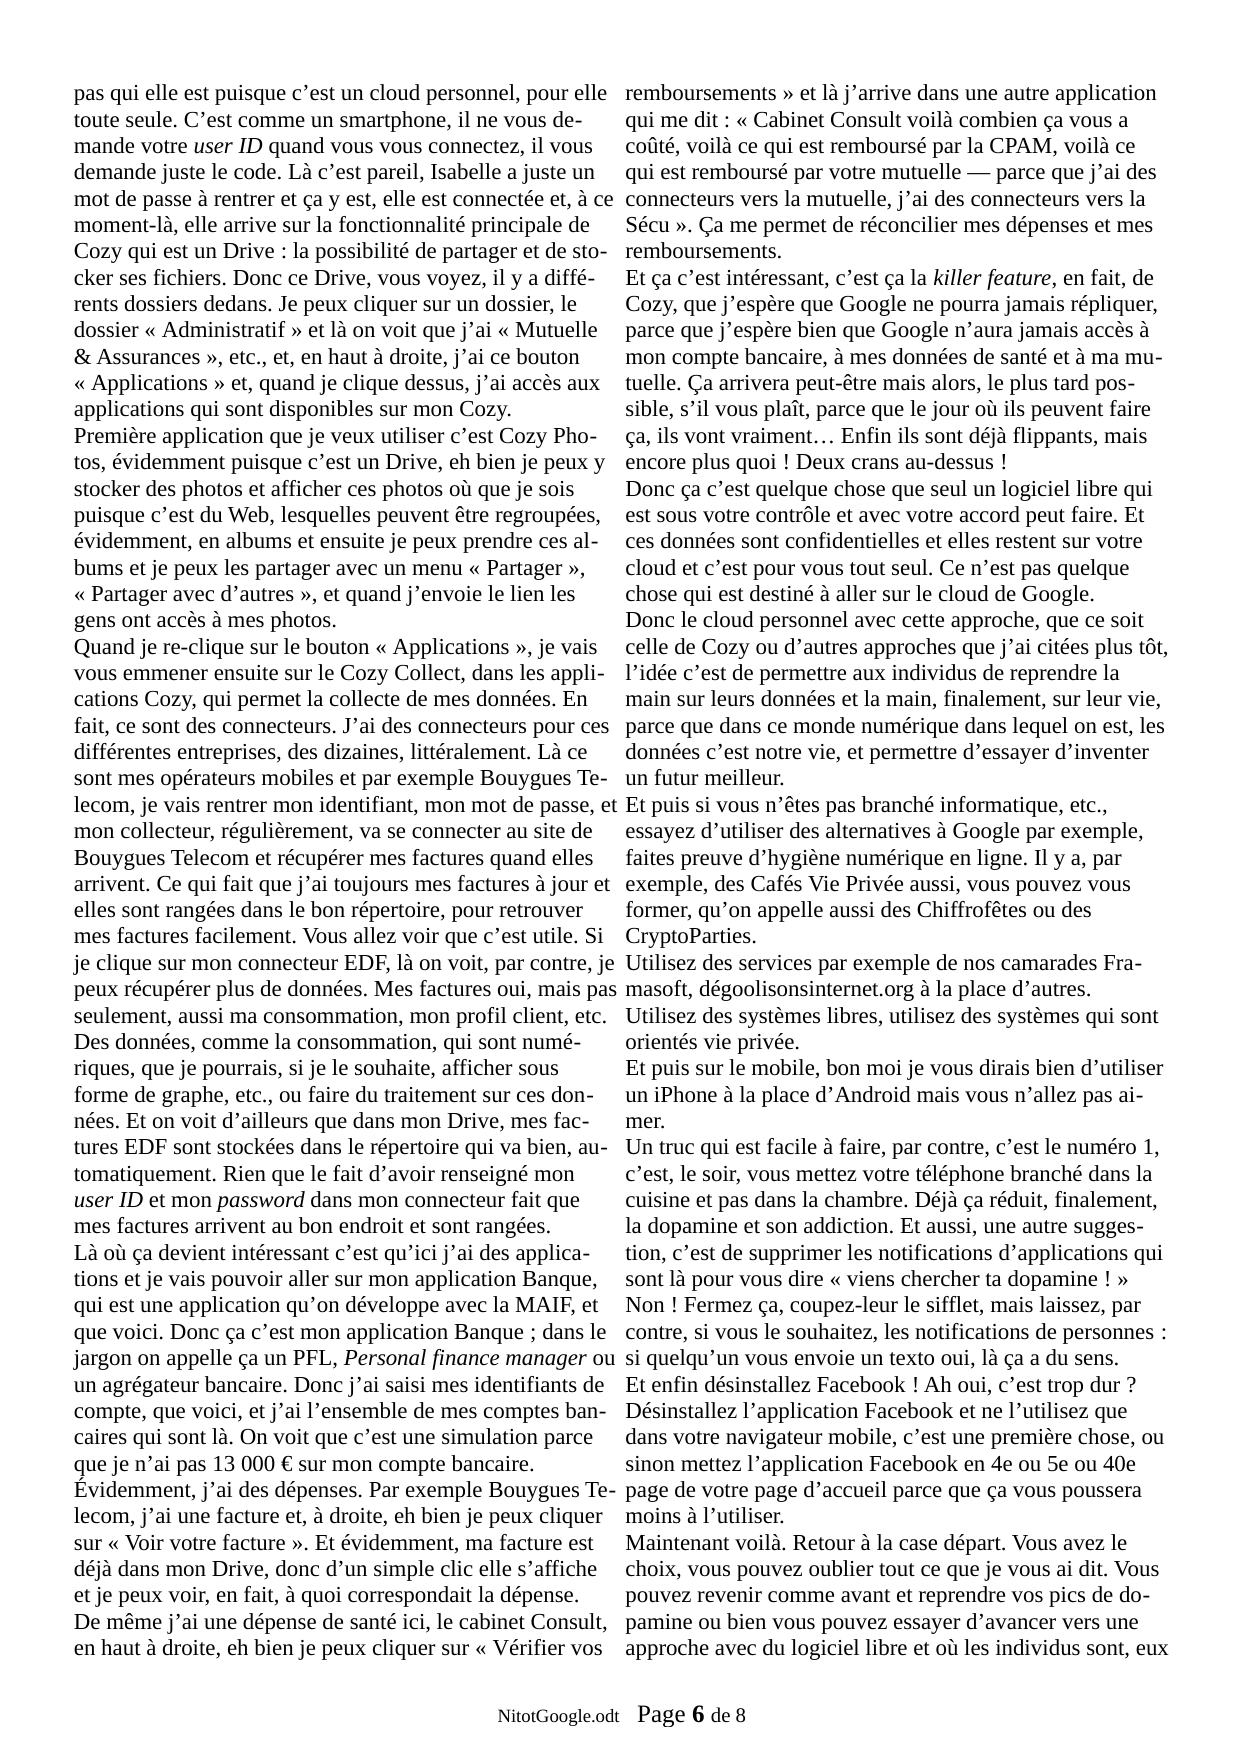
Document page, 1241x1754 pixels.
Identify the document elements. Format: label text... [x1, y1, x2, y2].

text Et enfin désinstallez Facebook ! Ah oui, c’est trop dur ? Désinstallez l’application Facebook et ne l’utilisez que dans votre navigateur mobile, c’est une première chose, ou sinon mettez l’appli­cation Facebook en 4e ou 5e ou 40e page de votre page d’accueil parce que ça vous poussera moins à l’utiliser. [625, 1371, 1169, 1529]
text Là où ça devient intéressant c’est qu’ici j’ai des applica­tions et je vais pouvoir aller sur mon application Banque, qui est une application qu’on développe avec la MAIF, et que voici. Donc ça c’est mon application Banque ; dans le jargon on appelle ça un PFL, Personal finance manager ou un agrégateur bancaire. Donc j’ai saisi mes identifiants de compte, que voici, et j’ai l’ensemble de mes comptes ban­caires qui sont là. On voit que c’est une simulation parce que je n’ai pas 13 000 € sur mon compte bancaire. Évidemment, j’ai des dépenses. Par exemple Bouygues Te­lecom, j’ai une facture et, à droite, eh bien je peux cliquer sur « Voir votre facture ». Et évidemment, ma facture est déjà dans mon Drive, donc d’un simple clic elle s’affiche et je peux voir, en fait, à quoi correspondait la dépense. [74, 1239, 618, 1608]
text Un truc qui est facile à faire, par contre, c’est le numéro 1, c’est, le soir, vous mettez votre téléphone branché dans la cuisine et pas dans la chambre. Déjà ça réduit, finalement, la dopamine et son addiction. Et aussi, une autre sugges­tion, c’est de supprimer les notifications d’applications qui sont là pour vous dire « viens chercher ta dopamine ! » Non ! Fermez ça, coupez-leur le sifflet, mais laissez, par contre, si vous le souhaitez, les notifications de personnes : si quelqu’un vous envoie un texto oui, là ça a du sens. [625, 1133, 1169, 1371]
text Et ça c’est intéressant, c’est ça la killer feature, en fait, de Cozy, que j’espère que Google ne pourra jamais répliquer, parce que j’espère bien que Google n’aura jamais accès à mon compte bancaire, à mes données de santé et à ma mu­tuelle. Ça arrivera peut-être mais alors, le plus tard pos­sible, s’il vous plaît, parce que le jour où ils peuvent faire ça, ils vont vraiment… Enfin ils sont déjà flippants, mais encore plus quoi ! Deux crans au-dessus ! [625, 264, 1169, 474]
text remboursements » et là j’arrive dans une autre application qui me dit : « Cabinet Consult voilà combien ça vous a coûté, voilà ce qui est remboursé par la CPAM, voilà ce qui est remboursé par votre mutuelle — parce que j’ai des connecteurs vers la mutuelle, j’ai des connecteurs vers la Sécu ». Ça me permet de réconcilier mes dépenses et mes remboursements. [625, 79, 1169, 264]
text De même j’ai une dépense de santé ici, le cabinet Consult, en haut à droite, eh bien je peux cliquer sur « Vérifier vos [74, 1608, 618, 1661]
text Donc le cloud personnel avec cette approche, que ce soit celle de Cozy ou d’autres approches que j’ai citées plus tôt, l’idée c’est de permettre aux individus de reprendre la main sur leurs données et la main, finalement, sur leur vie, parce que dans ce monde numérique dans lequel on est, les données c’est notre vie, et permettre d’essayer d’inventer un futur meilleur. [625, 606, 1169, 791]
text Et puis sur le mobile, bon moi je vous dirais bien d’utiliser un iPhone à la place d’Android mais vous n’allez pas ai­mer. [625, 1054, 1169, 1133]
text Maintenant voilà. Retour à la case départ. Vous avez le choix, vous pouvez oublier tout ce que je vous ai dit. Vous pouvez revenir comme avant et reprendre vos pics de do­pamine ou bien vous pouvez essayer d’avancer vers une approche avec du logiciel libre et où les individus sont, eux [625, 1529, 1169, 1661]
text Quand je re-clique sur le bouton « Applications », je vais vous emmener ensuite sur le Cozy Collect, dans les appli­cations Cozy, qui permet la collecte de mes données. En fait, ce sont des connecteurs. J’ai des connecteurs pour ces différentes entreprises, des dizaines, littéralement. Là ce sont mes opérateurs mobiles et par exemple Bouygues Te­lecom, je vais rentrer mon identifiant, mon mot de passe, et mon collecteur, régulièrement, va se connecter au site de Bouygues Telecom et récupérer mes factures quand elles arrivent. Ce qui fait que j’ai toujours mes factures à jour et elles sont rangées dans le bon répertoire, pour retrouver mes factures facilement. Vous allez voir que c’est utile. Si je clique sur mon connecteur EDF, là on voit, par contre, je peux récupérer plus de données. Mes factures oui, mais pas seulement, aussi ma consommation, mon profil client, etc. Des données, comme la consommation, qui sont numé­riques, que je pourrais, si je le souhaite, afficher sous forme de graphe, etc., ou faire du traitement sur ces don­nées. Et on voit d’ailleurs que dans mon Drive, mes fac­tures EDF sont stockées dans le répertoire qui va bien, au­tomatiquement. Rien que le fait d’avoir renseigné mon user ID et mon password dans mon connecteur fait que mes factures arrivent au bon endroit et sont rangées. [74, 633, 618, 1239]
text Utilisez des services par exemple de nos camarades Fra­masoft, dégoolisonsinternet.org à la place d’autres. [625, 949, 1169, 1002]
text Première application que je veux utiliser c’est Cozy Pho­tos, évidemment puisque c’est un Drive, eh bien je peux y stocker des photos et afficher ces photos où que je sois puisque c’est du Web, lesquelles peuvent être regroupées, évidemment, en albums et ensuite je peux prendre ces al­bums et je peux les partager avec un menu « Partager », « Partager avec d’autres », et quand j’envoie le lien les gens ont accès à mes photos. [74, 422, 618, 633]
text Utilisez des systèmes libres, utilisez des systèmes qui sont orientés vie privée. [625, 1002, 1169, 1054]
text Donc ça c’est quelque chose que seul un logiciel libre qui est sous votre contrôle et avec votre accord peut faire. Et ces données sont confidentielles et elles restent sur votre cloud et c’est pour vous tout seul. Ce n’est pas quelque chose qui est destiné à aller sur le cloud de Google. [625, 474, 1169, 606]
text Et puis si vous n’êtes pas branché informatique, etc., essayez d’utiliser des alternatives à Google par exemple, faites preuve d’hygiène numérique en ligne. Il y a, par exemple, des Cafés Vie Privée aussi, vous pouvez vous former, qu’on appelle aussi des Chiffrofêtes ou des CryptoParties. [625, 791, 1169, 949]
text pas qui elle est puisque c’est un cloud personnel, pour elle toute seule. C’est comme un smartphone, il ne vous de­mande votre user ID quand vous vous connectez, il vous demande juste le code. Là c’est pareil, Isabelle a juste un mot de passe à rentrer et ça y est, elle est connectée et, à ce moment-là, elle arrive sur la fonctionnalité principale de Cozy qui est un Drive : la possibilité de partager et de sto­cker ses fichiers. Donc ce Drive, vous voyez, il y a diffé­rents dossiers dedans. Je peux cliquer sur un dossier, le dossier « Administratif » et là on voit que j’ai « Mutuelle & Assurances », etc., et, en haut à droite, j’ai ce bouton « Applications » et, quand je clique dessus, j’ai accès aux applications qui sont disponibles sur mon Cozy. [74, 79, 618, 422]
